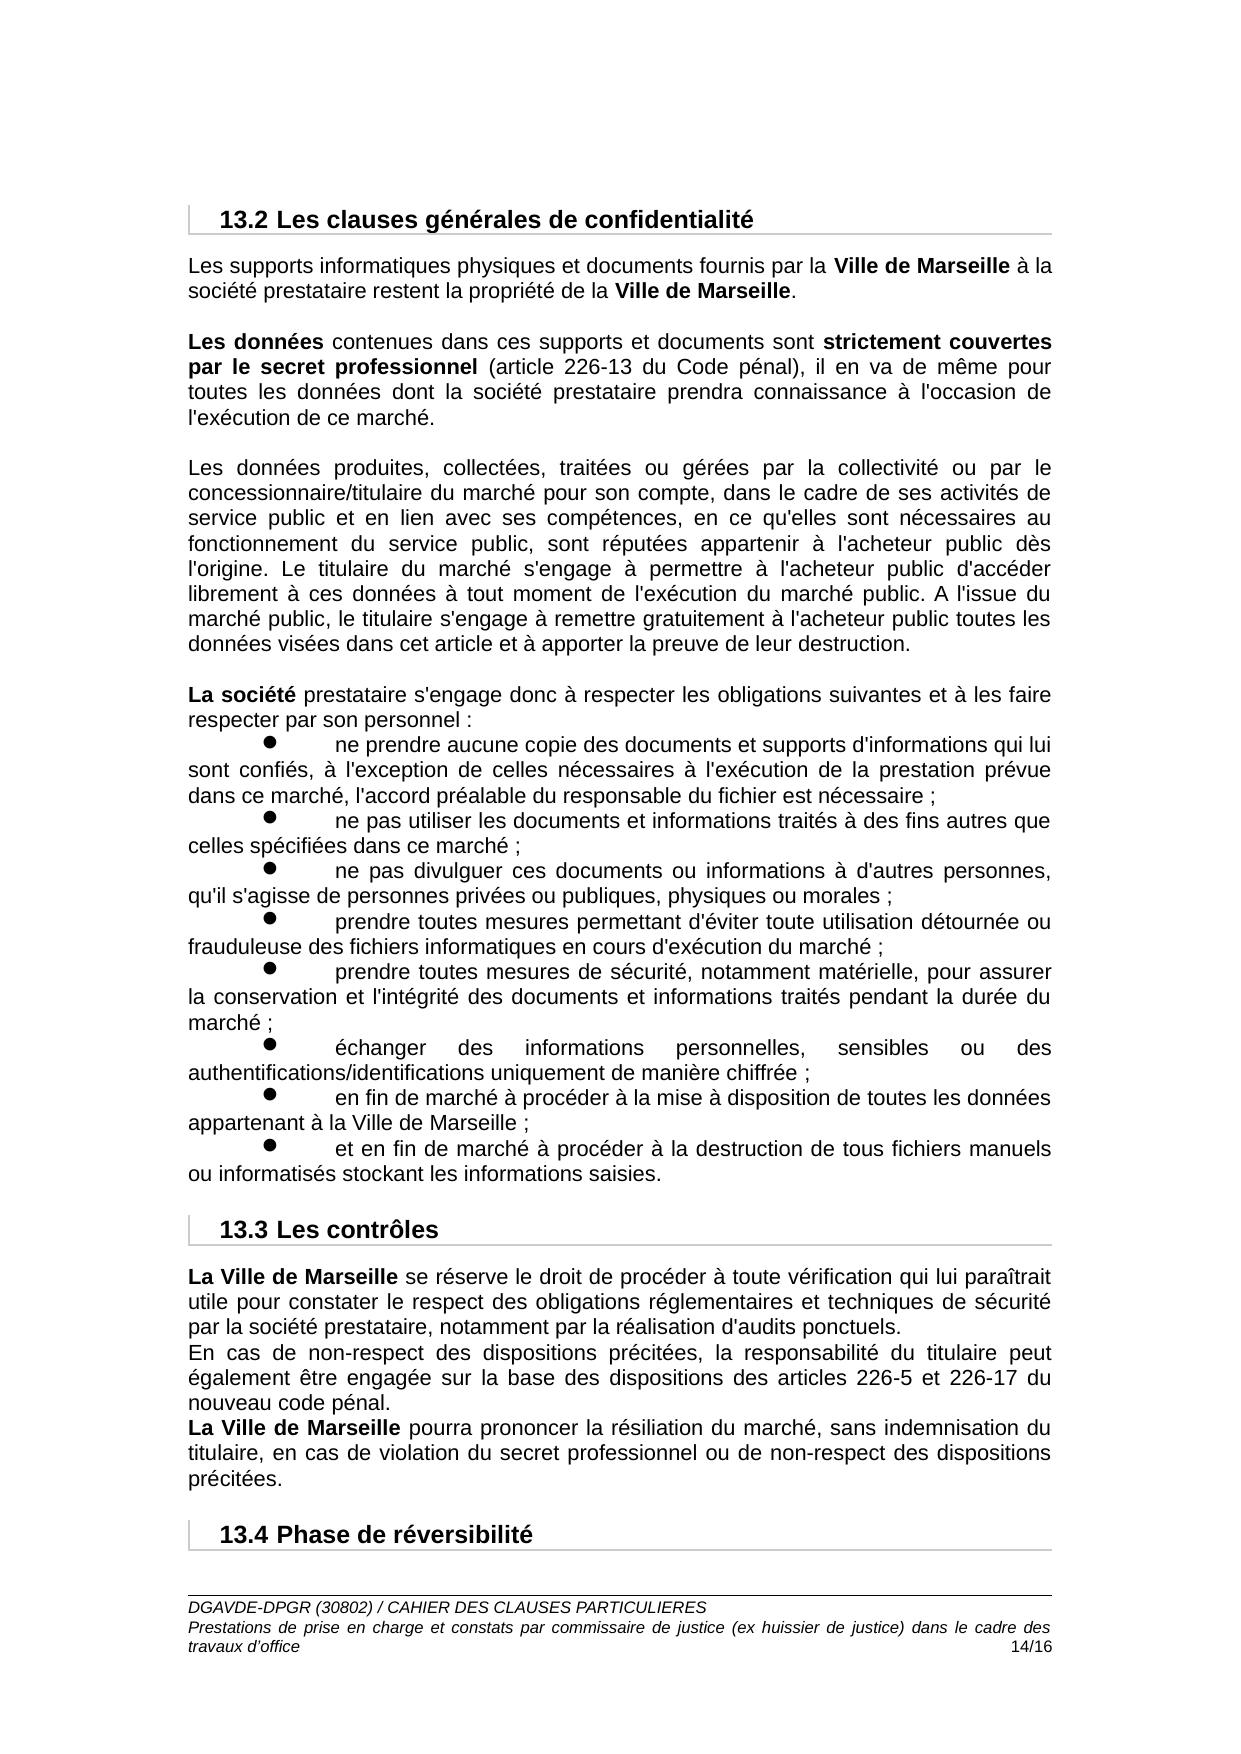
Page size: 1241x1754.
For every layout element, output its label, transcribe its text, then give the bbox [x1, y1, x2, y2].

list ne prendre aucune copie des documents et supports d'informations qui lui sont confiés, à l'exception de celles nécessaires à l'exécution de la prestation prévue dans ce marché, l'accord préalable du responsable du fichier est nécessaire ; [188, 732, 1052, 808]
text Les données produites, collectées, traitées ou gérées par la collectivité ou par le concessionnaire/titulaire du marché pour son compte, dans le cadre de ses activités de service public et en lien avec ses compétences, en ce qu'elles sont nécessaires au fonctionnement du service public, sont réputées appartenir à l'acheteur public dès l'origine. Le titulaire du marché s'engage à permettre à l'acheteur public d'accéder librement à ces données à tout moment de l'exécution du marché public. A l'issue du marché public, le titulaire s'engage à remettre gratuitement à l'acheteur public toutes les données visées dans cet article et à apporter la preuve de leur destruction. [188, 455, 1052, 656]
text La Ville de Marseille se réserve le droit de procéder à toute vérification qui lui paraîtrait utile pour constater le respect des obligations réglementaires et techniques de sécurité par la société prestataire, notamment par la réalisation d'audits ponctuels. [188, 1264, 1052, 1339]
text Les données contenues dans ces supports et documents sont strictement couvertes par le secret professionnel (article 226-13 du Code pénal), il en va de même pour toutes les données dont la société prestataire prendra connaissance à l'occasion de l'exécution de ce marché. [188, 329, 1052, 429]
text Les supports informatiques physiques et documents fournis par la Ville de Marseille à la société prestataire restent la propriété de la Ville de Marseille. [188, 253, 1052, 303]
text La Ville de Marseille pourra prononcer la résiliation du marché, sans indemnisation du titulaire, en cas de violation du secret professionnel ou de non-respect des dispositions précitées. [188, 1415, 1052, 1491]
subtitle Les contrôles [190, 1215, 1052, 1244]
text La société prestataire s'engage donc à respecter les obligations suivantes et à les faire respecter par son personnel : [188, 682, 1052, 732]
list en fin de marché à procéder à la mise à disposition de toutes les données appartenant à la Ville de Marseille ; [188, 1085, 1052, 1135]
list échanger des informations personnelles, sensibles ou des authentifications/identifications uniquement de manière chiffrée ; [188, 1034, 1052, 1085]
list ne pas divulguer ces documents ou informations à d'autres personnes, qu'il s'agisse de personnes privées ou publiques, physiques ou morales ; [188, 858, 1052, 908]
list prendre toutes mesures de sécurité, notamment matérielle, pour assurer la conservation et l'intégrité des documents et informations traités pendant la durée du marché ; [188, 959, 1052, 1034]
subtitle Phase de réversibilité [190, 1520, 1052, 1549]
list prendre toutes mesures permettant d'éviter toute utilisation détournée ou frauduleuse des fichiers informatiques en cours d'exécution du marché ; [188, 908, 1052, 959]
list et en fin de marché à procéder à la destruction de tous fichiers manuels ou informatisés stockant les informations saisies. [188, 1135, 1052, 1186]
subtitle Les clauses générales de confidentialité [188, 204, 1052, 233]
list ne pas utiliser les documents et informations traités à des fins autres que celles spécifiées dans ce marché ; [188, 808, 1052, 858]
text En cas de non-respect des dispositions précitées, la responsabilité du titulaire peut également être engagée sur la base des dispositions des articles 226-5 et 226-17 du nouveau code pénal. [188, 1339, 1052, 1415]
